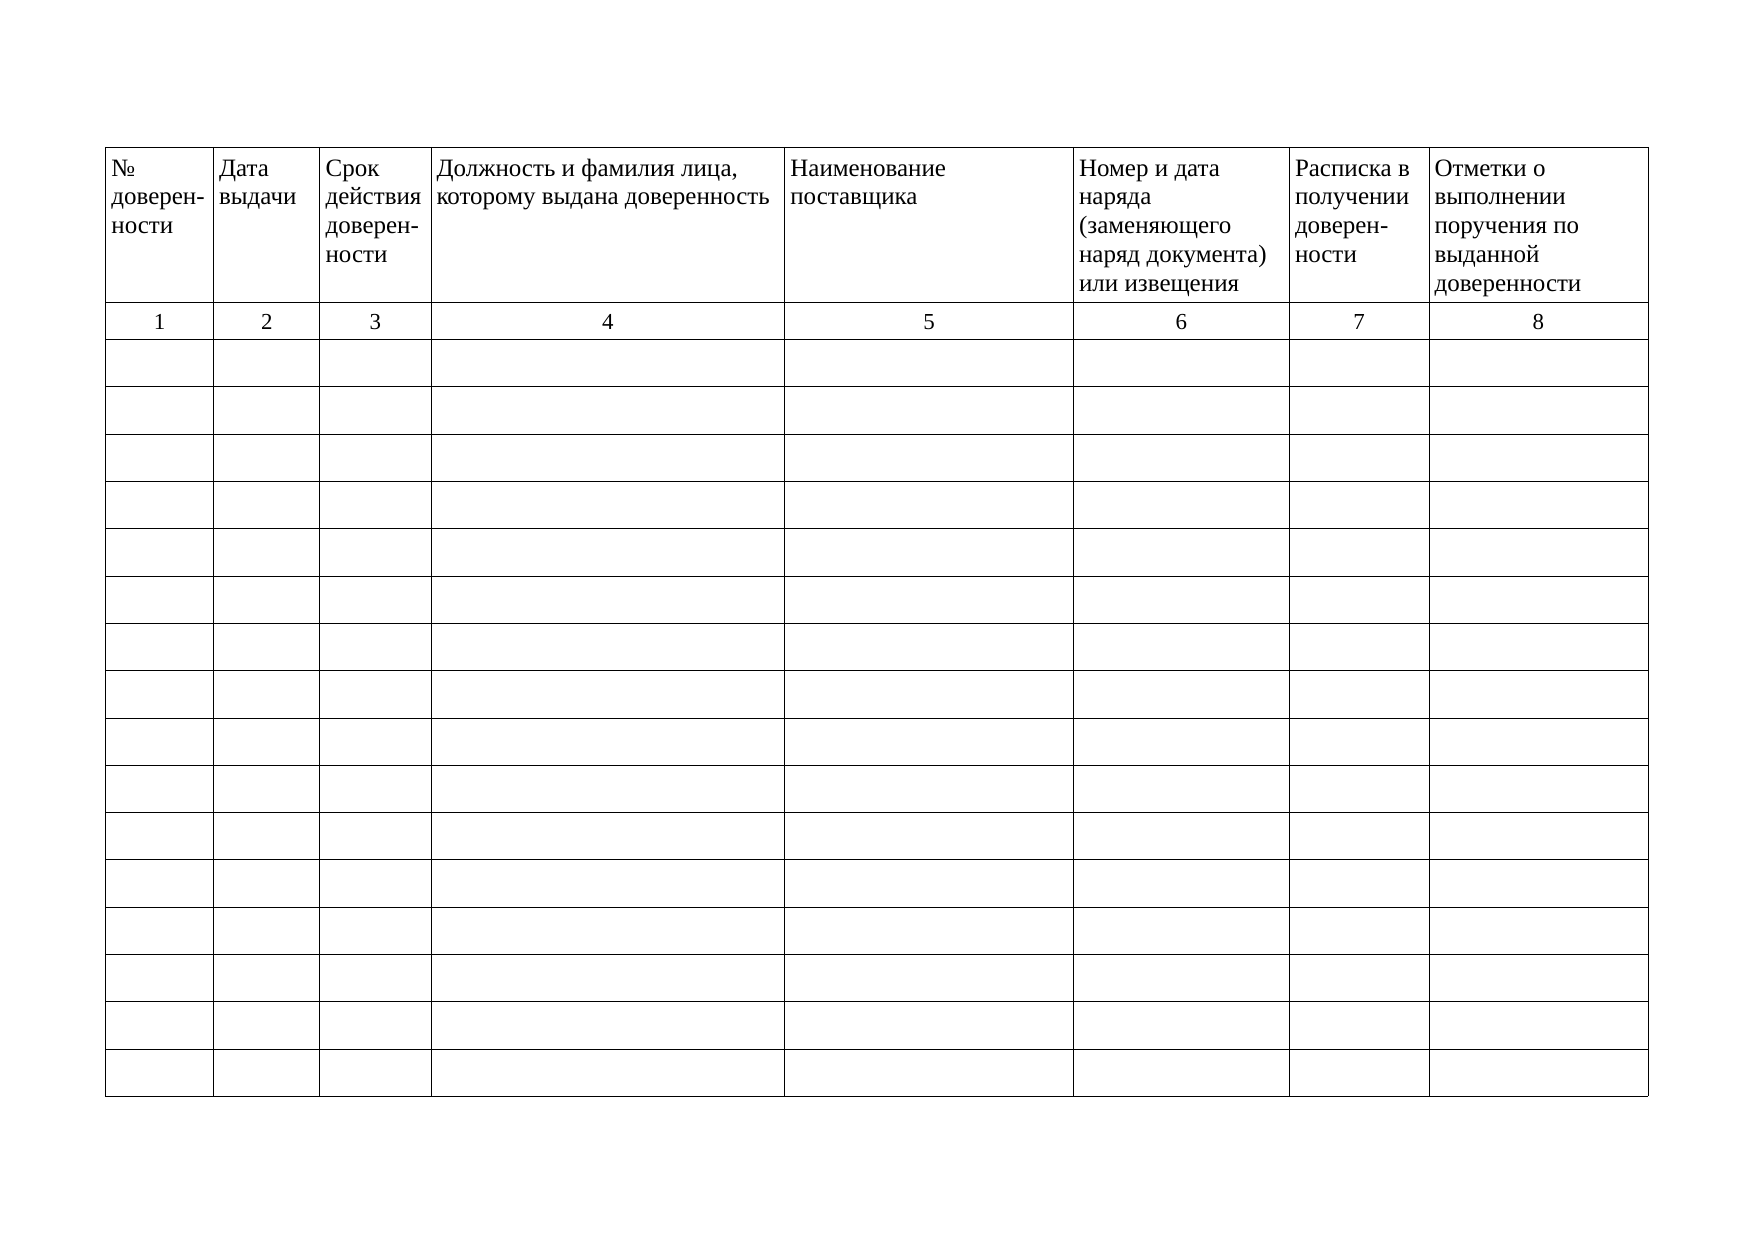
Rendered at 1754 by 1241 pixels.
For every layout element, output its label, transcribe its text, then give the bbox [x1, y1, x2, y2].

table_cell [1430, 719, 1648, 765]
table_cell 5 [785, 303, 1073, 339]
table_cell [785, 908, 1073, 954]
table_cell 8 [1430, 303, 1648, 339]
table_cell 4 [432, 303, 784, 339]
table_cell [320, 624, 431, 670]
table_cell [1290, 577, 1429, 623]
table_cell [432, 766, 784, 812]
table_cell [214, 340, 319, 386]
table_cell [1074, 624, 1289, 670]
table_cell [320, 908, 431, 954]
table_cell [1074, 860, 1289, 907]
table_cell [106, 671, 213, 717]
table_cell [320, 1050, 431, 1096]
table_cell [432, 577, 784, 623]
table_cell [214, 671, 319, 717]
table_cell [785, 624, 1073, 670]
table_cell [1430, 482, 1648, 528]
table_cell [320, 719, 431, 765]
table_cell [432, 340, 784, 386]
table_cell [1290, 529, 1429, 576]
table_cell [432, 387, 784, 434]
table_cell [1290, 813, 1429, 859]
table_cell [320, 577, 431, 623]
table_cell 7 [1290, 303, 1429, 339]
table_cell [106, 908, 213, 954]
table_cell [1074, 387, 1289, 434]
table_cell [106, 529, 213, 576]
table_cell [320, 860, 431, 907]
table_cell [1074, 577, 1289, 623]
table_cell [106, 387, 213, 434]
table_cell [1074, 340, 1289, 386]
table_cell [320, 766, 431, 812]
table_cell [432, 482, 784, 528]
table_cell [1074, 482, 1289, 528]
table_cell [1290, 482, 1429, 528]
table_cell [106, 1050, 213, 1096]
table_cell [1430, 387, 1648, 434]
table_cell [1290, 387, 1429, 434]
table_cell [320, 955, 431, 1001]
table_cell [106, 435, 213, 481]
table_cell [432, 624, 784, 670]
table_cell [432, 813, 784, 859]
table_cell [432, 719, 784, 765]
table_cell [214, 529, 319, 576]
table_cell [432, 908, 784, 954]
table_cell [1430, 955, 1648, 1001]
table_cell [106, 624, 213, 670]
table_cell [214, 387, 319, 434]
table_cell [785, 387, 1073, 434]
table_cell [214, 435, 319, 481]
table_cell [785, 577, 1073, 623]
table_cell [1074, 529, 1289, 576]
table_cell [1430, 340, 1648, 386]
table_header Дата выдачи [214, 148, 319, 302]
table_cell [106, 340, 213, 386]
table_cell [106, 860, 213, 907]
table_cell [1290, 1002, 1429, 1048]
table_cell [432, 1050, 784, 1096]
table_cell [785, 719, 1073, 765]
table_cell [1290, 955, 1429, 1001]
table_header Отметки о выполнении поручения по выданной доверенности [1430, 148, 1648, 302]
table_cell [1290, 435, 1429, 481]
table_cell [214, 624, 319, 670]
table_cell [214, 908, 319, 954]
table_cell [214, 577, 319, 623]
table_cell [785, 529, 1073, 576]
table_cell [214, 813, 319, 859]
table_cell [320, 482, 431, 528]
table_cell [320, 671, 431, 717]
table_cell [1430, 1002, 1648, 1048]
table_cell [432, 860, 784, 907]
table_cell [320, 340, 431, 386]
table_cell [432, 1002, 784, 1048]
table_cell [214, 860, 319, 907]
table_cell [432, 529, 784, 576]
table_cell [1290, 908, 1429, 954]
table_cell [785, 1002, 1073, 1048]
table_header № доверен-ности [106, 148, 213, 302]
table_cell [1290, 1050, 1429, 1096]
table_cell [1290, 860, 1429, 907]
table_cell 1 [106, 303, 213, 339]
table_cell [214, 1050, 319, 1096]
table_cell [106, 719, 213, 765]
table_cell [214, 766, 319, 812]
table_cell [1290, 624, 1429, 670]
table_cell [432, 671, 784, 717]
table_header Номер и дата наряда (заменяющего наряд документа) или извещения [1074, 148, 1289, 302]
table_cell [214, 955, 319, 1001]
table_header Срок действия доверен-ности [320, 148, 431, 302]
table_cell [320, 387, 431, 434]
table_cell [1430, 529, 1648, 576]
table_cell [1430, 766, 1648, 812]
table_cell [320, 529, 431, 576]
table_cell [1290, 766, 1429, 812]
table_header Должность и фамилия лица, которому выдана доверенность [432, 148, 784, 302]
table_cell [1074, 435, 1289, 481]
table_cell [785, 1050, 1073, 1096]
table_cell [1430, 908, 1648, 954]
table_cell [1074, 813, 1289, 859]
table_cell [1290, 671, 1429, 717]
table_cell [214, 482, 319, 528]
table_cell [1430, 813, 1648, 859]
table_cell [1074, 908, 1289, 954]
table_cell [1430, 1050, 1648, 1096]
table_cell [1074, 955, 1289, 1001]
table_cell [106, 813, 213, 859]
table_cell [106, 1002, 213, 1048]
table_cell [214, 719, 319, 765]
table_cell [785, 860, 1073, 907]
table_cell [432, 435, 784, 481]
table_cell [1290, 719, 1429, 765]
table_cell [1430, 577, 1648, 623]
table_cell [320, 435, 431, 481]
table_cell [106, 482, 213, 528]
table_cell [1430, 671, 1648, 717]
table_cell [1430, 435, 1648, 481]
table_cell [1074, 1002, 1289, 1048]
table_cell [785, 482, 1073, 528]
table_cell [320, 1002, 431, 1048]
table_cell [785, 340, 1073, 386]
table_cell [1074, 719, 1289, 765]
table_cell [320, 813, 431, 859]
table_cell [785, 955, 1073, 1001]
table_cell [432, 955, 784, 1001]
table_cell [1074, 671, 1289, 717]
table_cell [1074, 1050, 1289, 1096]
table_cell [1290, 340, 1429, 386]
table_cell [1430, 624, 1648, 670]
table_cell 2 [214, 303, 319, 339]
table_cell [785, 435, 1073, 481]
table_cell [214, 1002, 319, 1048]
table_cell 6 [1074, 303, 1289, 339]
table_cell [106, 955, 213, 1001]
table_cell 3 [320, 303, 431, 339]
table_cell [106, 577, 213, 623]
table_cell [785, 766, 1073, 812]
table_cell [1430, 860, 1648, 907]
table_header Наименование поставщика [785, 148, 1073, 302]
table_cell [785, 671, 1073, 717]
table_cell [785, 813, 1073, 859]
table_cell [1074, 766, 1289, 812]
table_cell [106, 766, 213, 812]
table_header Расписка в получении доверен-ности [1290, 148, 1429, 302]
